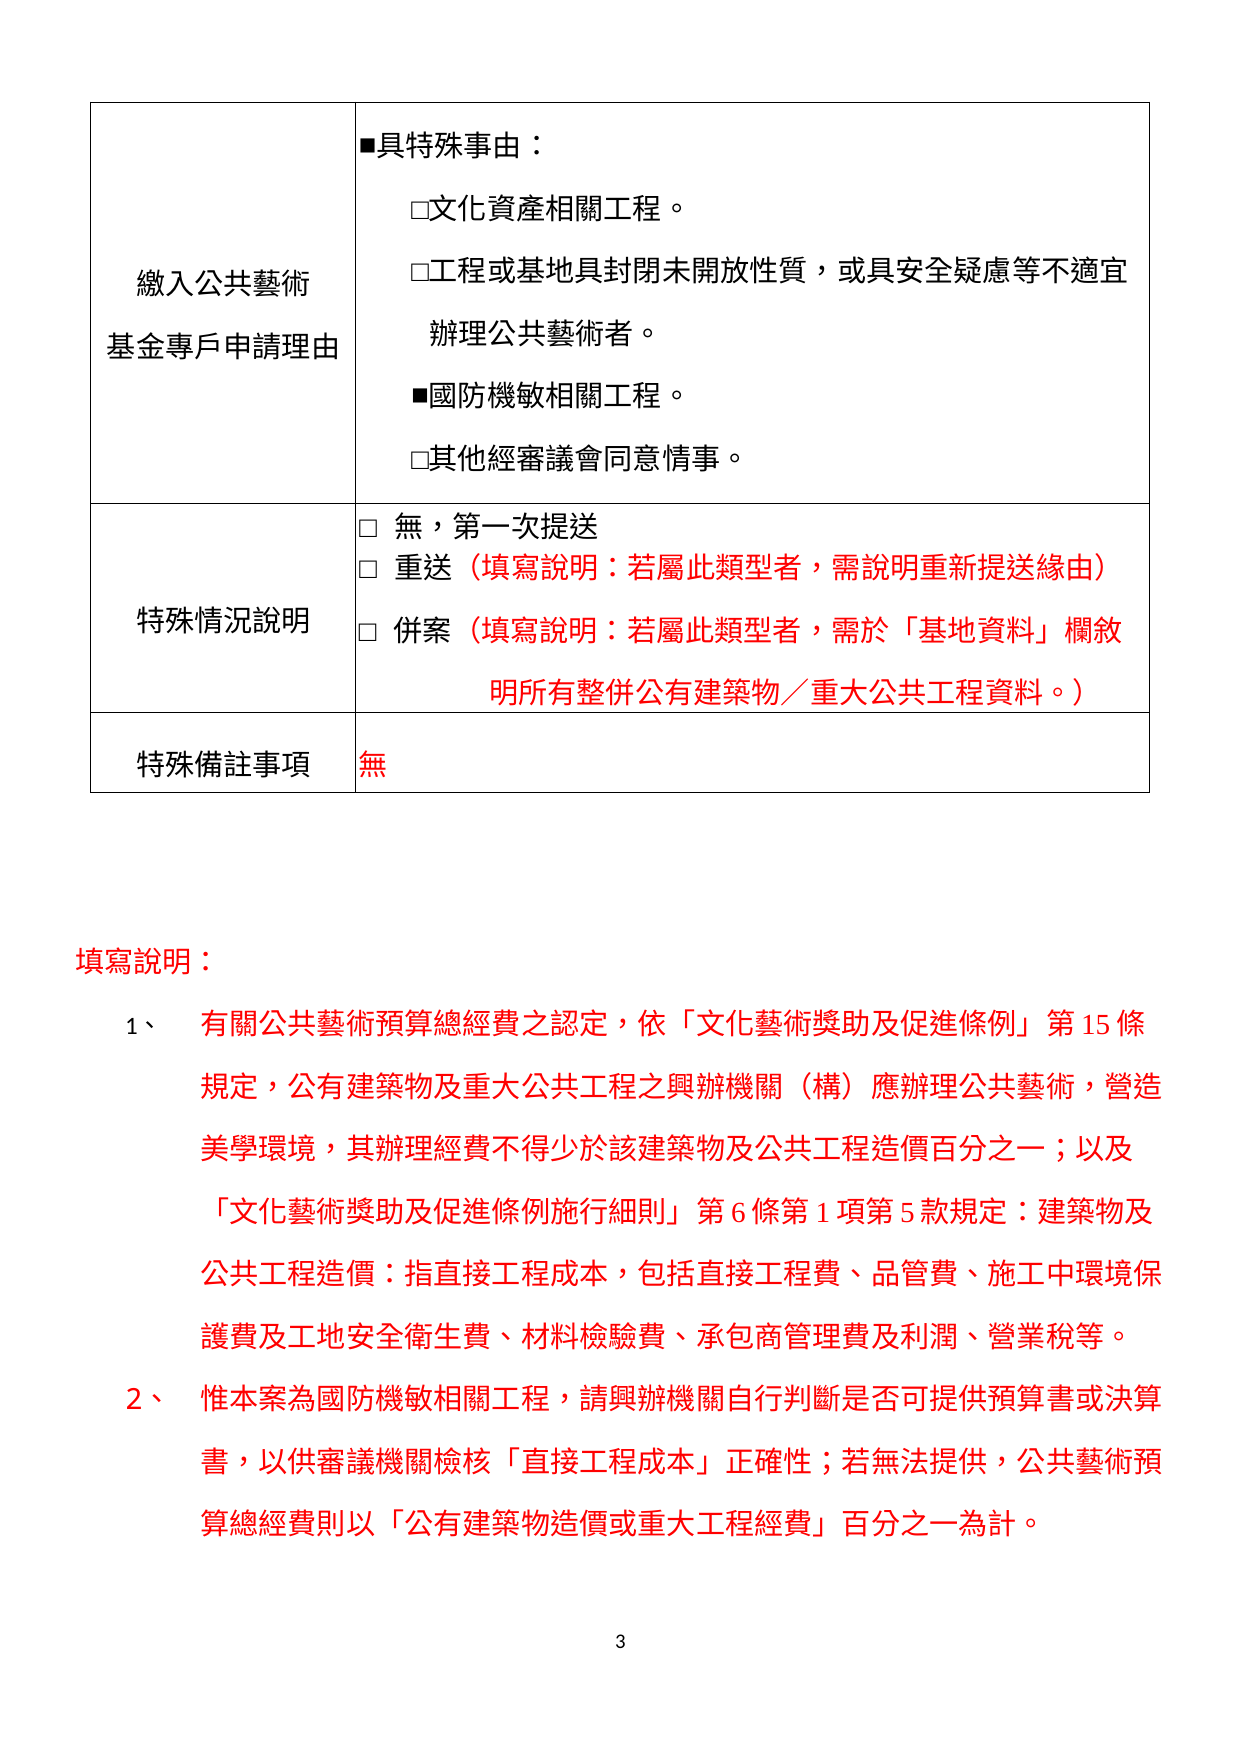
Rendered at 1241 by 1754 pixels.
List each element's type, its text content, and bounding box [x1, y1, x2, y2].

text 填寫說明： [75, 918, 1165, 980]
table_header 繳入公共藝術 基金專戶申請理由 [91, 103, 355, 503]
list 有關公共藝術預算總經費之認定，依「文化藝術獎助及促進條例」第15條規定，公有建築物及重大公共工程之興辦機關（構）應辦理公共藝術，營造美學環境，其辦理經費不得少於該建築物及公共工程造價百分之一；以及「文化藝術獎助及促進條例施行細則」第6條第1項第5款規定：建築物及公共工程造價：指直接工程成本，包括直接工程費、品管費、施工中環境保護費及工地安全衛生費、材料檢驗費、承包商管理費及利潤、營業稅等。 [125, 980, 1165, 1355]
table_cell 特殊情況說明 [91, 504, 355, 712]
table_cell □ 無，第一次提送 □ 重送（填寫說明：若屬此類型者，需說明重新提送緣由） □ 併案（填寫說明：若屬此類型者，需於「基地資料」欄敘明所有整併公有建築物／重大公共工程資料。） [356, 504, 1149, 712]
table_cell 特殊備註事項 [91, 713, 355, 792]
table_header ■具特殊事由： □文化資產相關工程。 □工程或基地具封閉未開放性質，或具安全疑慮等不適宜辦理公共藝術者。 ■國防機敏相關工程。 □其他經審議會同意情事。 [356, 103, 1149, 503]
table_cell 無 [356, 713, 1149, 792]
list 惟本案為國防機敏相關工程，請興辦機關自行判斷是否可提供預算書或決算書，以供審議機關檢核「直接工程成本」正確性；若無法提供，公共藝術預算總經費則以「公有建築物造價或重大工程經費」百分之一為計。 [125, 1355, 1165, 1543]
